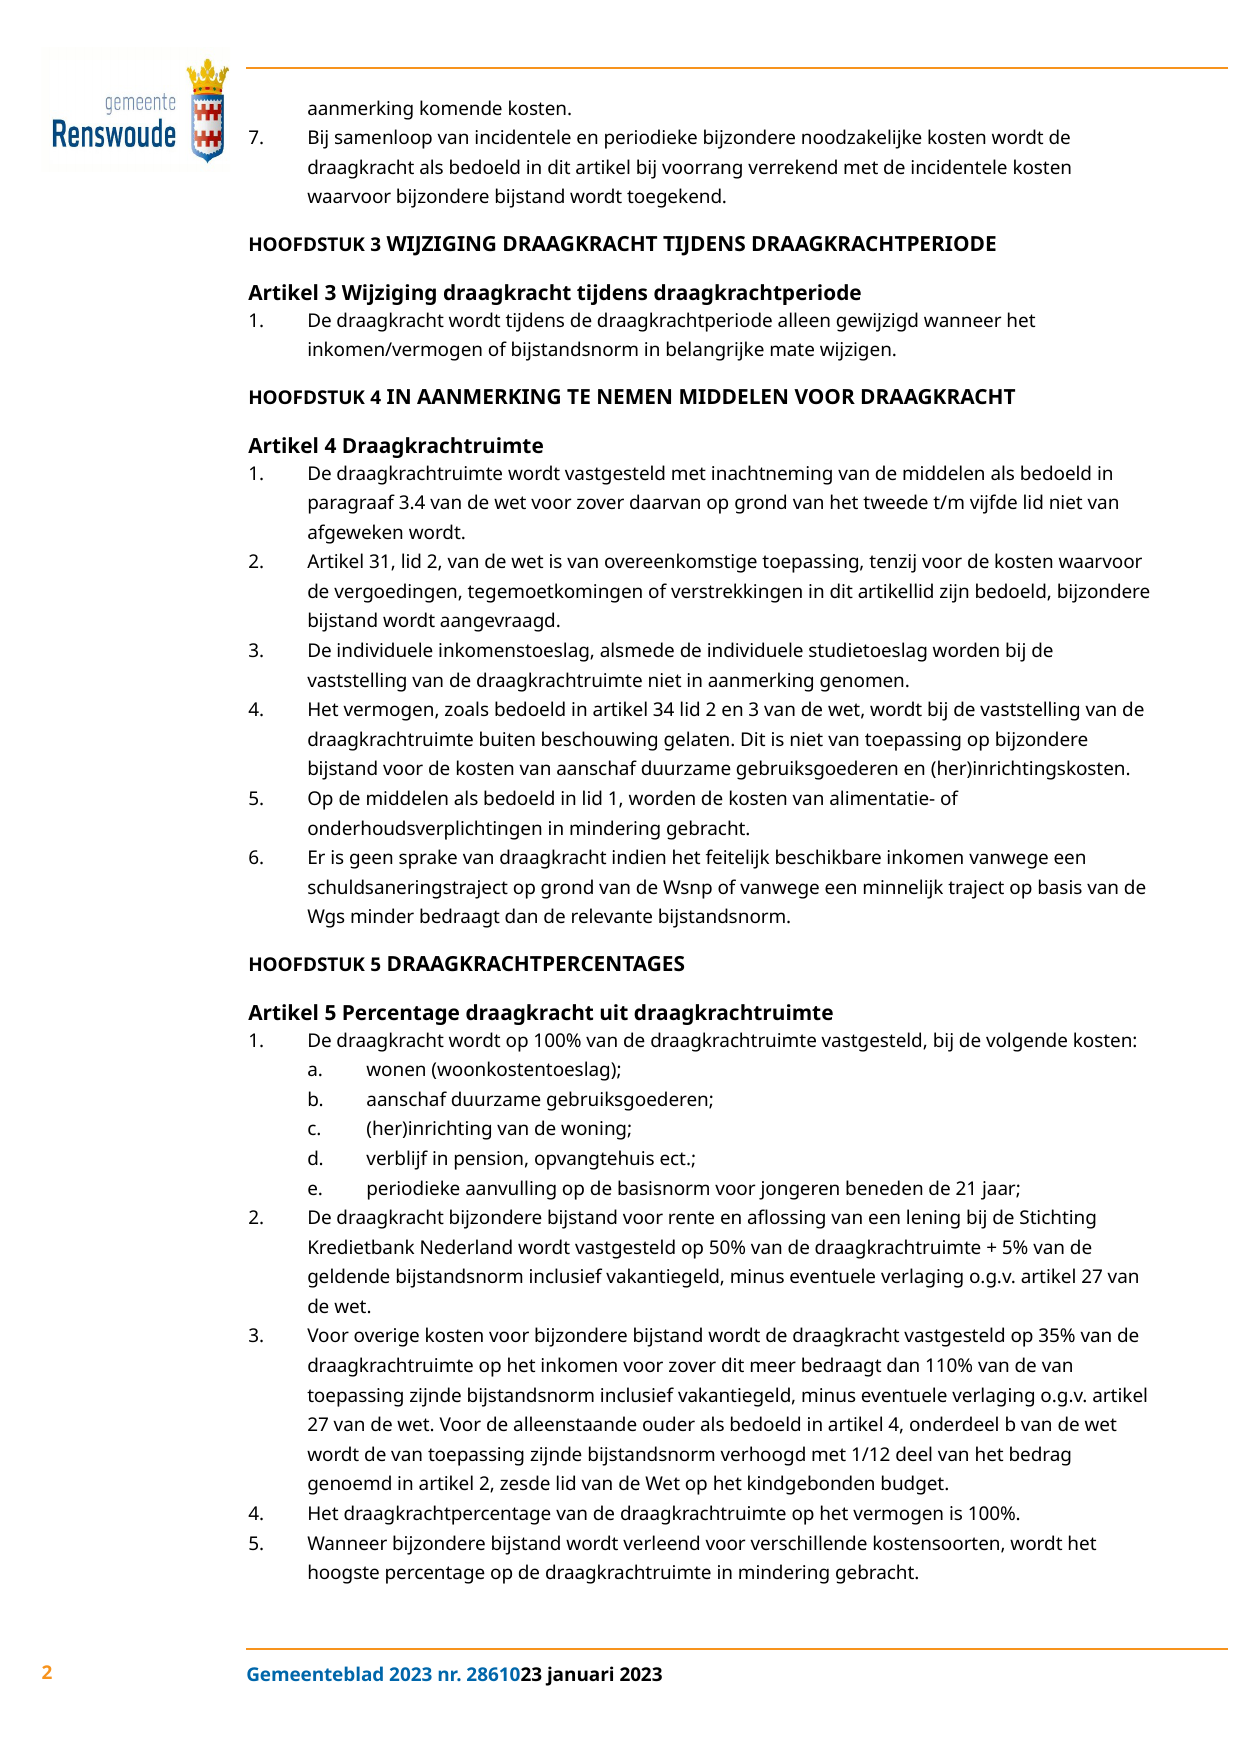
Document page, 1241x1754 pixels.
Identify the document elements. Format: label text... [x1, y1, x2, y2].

list De draagkracht wordt tijdens de draagkrachtperiode alleen gewijzigd wanneer het inkomen/vermogen of bijstandsnorm in belangrijke mate wijzigen. [248, 307, 1152, 362]
list aanmerking komende kosten. [248, 95, 1152, 121]
list Voor overige kosten voor bijzondere bijstand wordt de draagkracht vastgesteld op 35% van de draagkrachtruimte op het inkomen voor zover dit meer bedraagt dan 110% van de van toepassing zijnde bijstandsnorm inclusief vakantiegeld, minus eventuele verlaging o.g.v. artikel 27 van de wet. Voor de alleenstaande ouder als bedoeld in artikel 4, onderdeel b van de wet wordt de van toepassing zijnde bijstandsnorm verhoogd met 1/12 deel van het bedrag genoemd in artikel 2, zesde lid van de Wet op het kindgebonden budget. [248, 1323, 1152, 1496]
picture [41, 47, 231, 172]
list Wanneer bijzondere bijstand wordt verleend voor verschillende kostensoorten, wordt het hoogste percentage op de draagkrachtruimte in mindering gebracht. [248, 1530, 1152, 1585]
list periodieke aanvulling op de basisnorm voor jongeren beneden de 21 jaar; [307, 1175, 1152, 1201]
text Artikel 3 Wijziging draagkracht tijdens draagkrachtperiode [248, 278, 1152, 307]
list De draagkracht bijzondere bijstand voor rente en aflossing van een lening bij de Stichting Kredietbank Nederland wordt vastgesteld op 50% van de draagkrachtruimte + 5% van de geldende bijstandsnorm inclusief vakantiegeld, minus eventuele verlaging o.g.v. artikel 27 van de wet. [248, 1204, 1152, 1319]
text Artikel 5 Percentage draagkracht uit draagkrachtruimte [248, 998, 1152, 1027]
list verblijf in pension, opvangtehuis ect.; [307, 1145, 1152, 1171]
list De draagkracht wordt op 100% van de draagkrachtruimte vastgesteld, bij de volgende kosten: [248, 1027, 1152, 1053]
list De individuele inkomenstoeslag, alsmede de individuele studietoeslag worden bij de vaststelling van de draagkrachtruimte niet in aanmerking genomen. [248, 637, 1152, 693]
list aanschaf duurzame gebruiksgoederen; [307, 1086, 1152, 1112]
list Bij samenloop van incidentele en periodieke bijzondere noodzakelijke kosten wordt de draagkracht als bedoeld in dit artikel bij voorrang verrekend met de incidentele kosten waarvoor bijzondere bijstand wordt toegekend. [248, 124, 1152, 209]
list (her)inrichting van de woning; [307, 1116, 1152, 1141]
text Artikel 4 Draagkrachtruimte [248, 431, 1152, 460]
list Het draagkrachtpercentage van de draagkrachtruimte op het vermogen is 100%. [248, 1500, 1152, 1526]
text HOOFDSTUK 4 IN AANMERKING TE NEMEN MIDDELEN VOOR DRAAGKRACHT [248, 382, 1152, 411]
list Artikel 31, lid 2, van de wet is van overeenkomstige toepassing, tenzij voor de kosten waarvoor de vergoedingen, tegemoetkomingen of verstrekkingen in dit artikellid zijn bedoeld, bijzondere bijstand wordt aangevraagd. [248, 548, 1152, 633]
list De draagkrachtruimte wordt vastgesteld met inachtneming van de middelen als bedoeld in paragraaf 3.4 van de wet voor zover daarvan op grond van het tweede t/m vijfde lid niet van afgeweken wordt. [248, 460, 1152, 545]
list Op de middelen als bedoeld in lid 1, worden de kosten van alimentatie- of onderhoudsverplichtingen in mindering gebracht. [248, 785, 1152, 841]
list wonen (woonkostentoeslag); [307, 1056, 1152, 1082]
text HOOFDSTUK 5 DRAAGKRACHTPERCENTAGES [248, 949, 1152, 978]
list Er is geen sprake van draagkracht indien het feitelijk beschikbare inkomen vanwege een schuldsaneringstraject op grond van de Wsnp of vanwege een minnelijk traject op basis van de Wgs minder bedraagt dan de relevante bijstandsnorm. [248, 844, 1152, 929]
list Het vermogen, zoals bedoeld in artikel 34 lid 2 en 3 van de wet, wordt bij de vaststelling van de draagkrachtruimte buiten beschouwing gelaten. Dit is niet van toepassing op bijzondere bijstand voor de kosten van aanschaf duurzame gebruiksgoederen en (her)inrichtingskosten. [248, 696, 1152, 781]
text HOOFDSTUK 3 WIJZIGING DRAAGKRACHT TIJDENS DRAAGKRACHTPERIODE [248, 229, 1152, 258]
